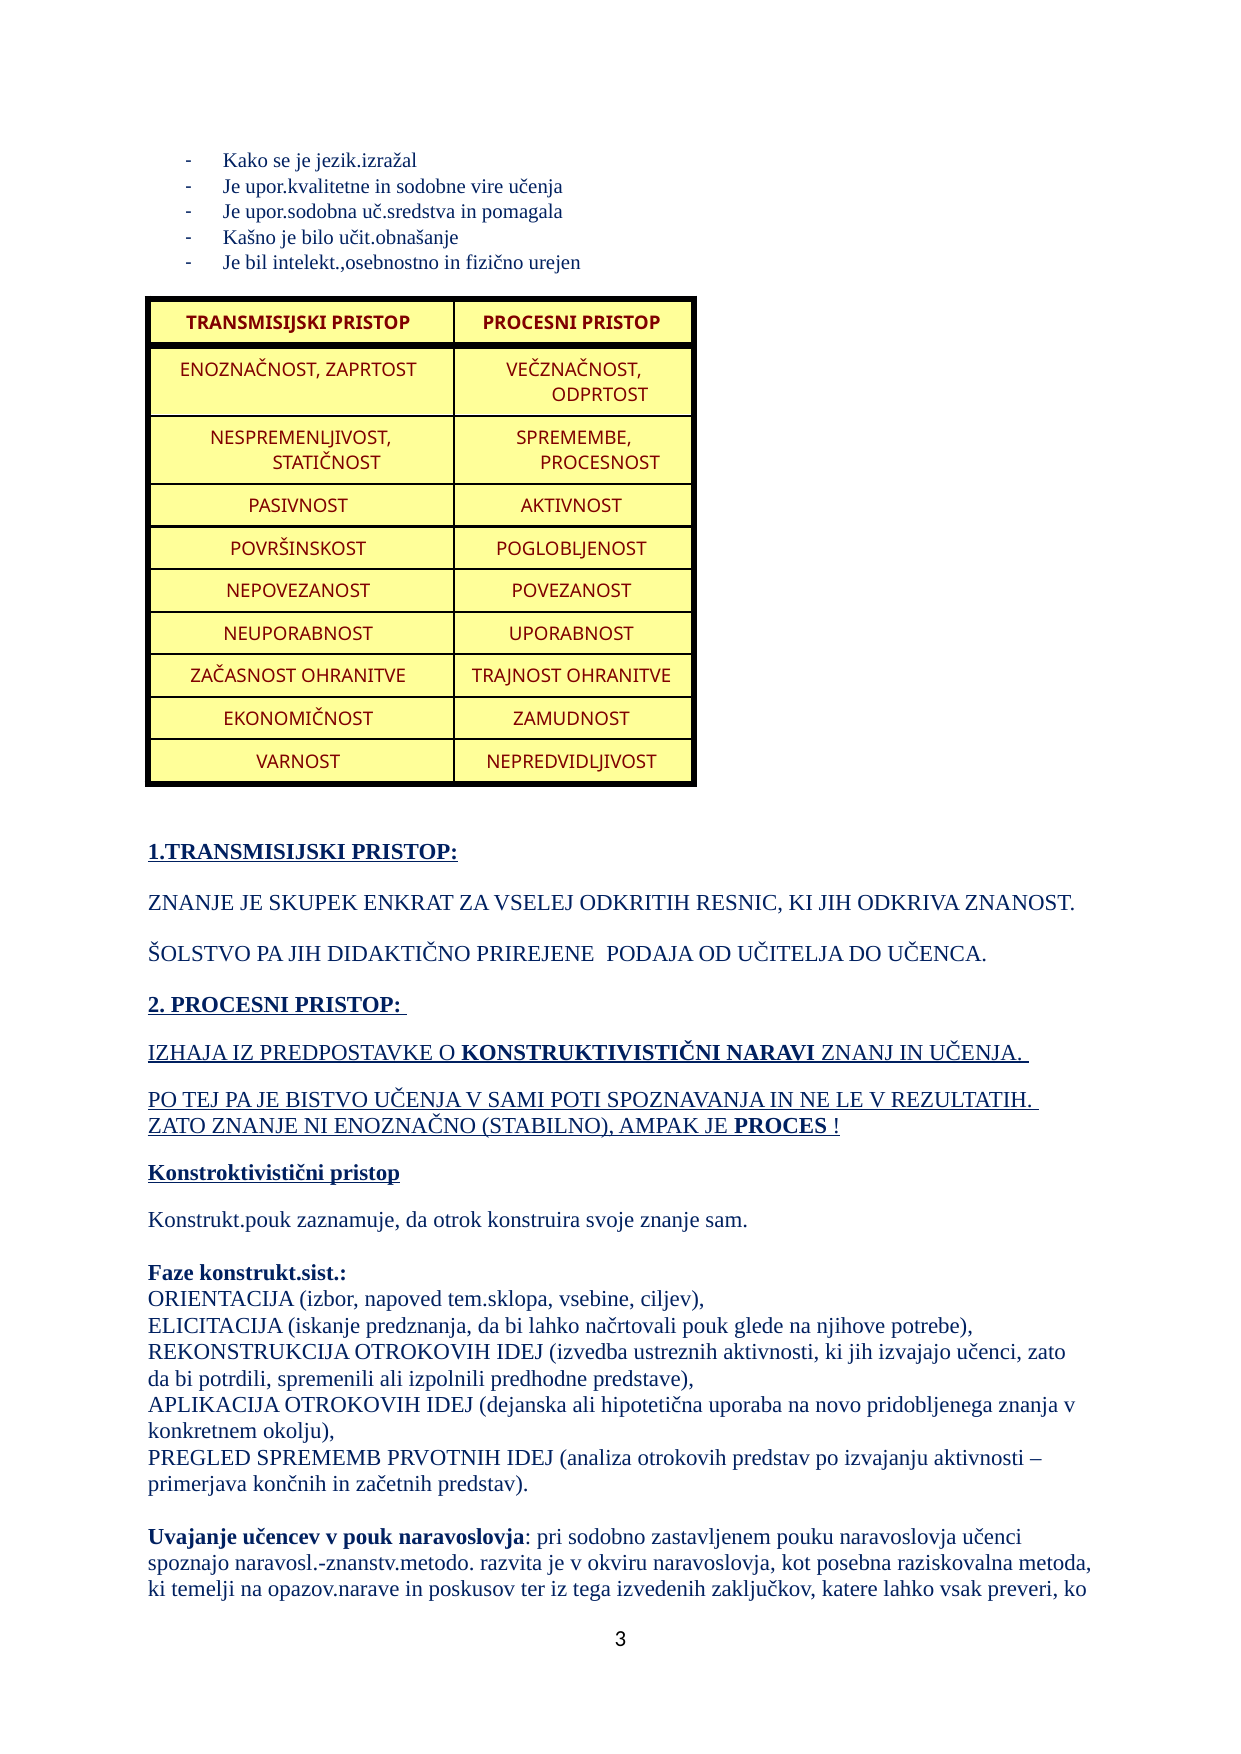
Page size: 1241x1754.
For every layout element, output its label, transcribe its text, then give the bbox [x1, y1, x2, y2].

table_header PROCESNI PRISTOP [455, 302, 691, 342]
table_cell NEPREDVIDLJIVOST [455, 740, 691, 781]
table_cell SPREMEMBE, PROCESNOST [455, 417, 691, 483]
table_cell VARNOST [151, 740, 453, 781]
text IZHAJA IZ PREDPOSTAVKE O KONSTRUKTIVISTIČNI NARAVI ZNANJ IN UČENJA. [148, 1038, 1093, 1065]
table_cell VEČZNAČNOST, ODPRTOST [455, 349, 691, 414]
text ELICITACIJA (iskanje predznanja, da bi lahko načrtovali pouk glede na njihove potrebe), REKONSTRUKCIJA OTROKOVIH IDEJ (izvedba ustreznih aktivnosti, ki jih izvajajo učenci, zato da bi potrdili, spremenili ali izpolnili predhodne predstave), [148, 1312, 1093, 1391]
text ZNANJE JE SKUPEK ENKRAT ZA VSELEJ ODKRITIH RESNIC, KI JIH ODKRIVA ZNANOST. [148, 889, 1093, 916]
text 1.TRANSMISIJSKI PRISTOP: [148, 838, 1093, 864]
text PREGLED SPREMEMB PRVOTNIH IDEJ (analiza otrokovih predstav po izvajanju aktivnosti – primerjava končnih in začetnih predstav). [148, 1444, 1093, 1496]
table_cell NEUPORABNOST [151, 613, 453, 653]
list Je upor.kvalitetne in sodobne vire učenja [185, 173, 1093, 198]
table_cell AKTIVNOST [455, 485, 691, 525]
table_cell TRAJNOST OHRANITVE [455, 655, 691, 696]
table_cell POVRŠINSKOST [151, 528, 453, 568]
table_cell POVEZANOST [455, 570, 691, 611]
list Kašno je bilo učit.obnašanje [185, 224, 1093, 249]
text PO TEJ PA JE BISTVO UČENJA V SAMI POTI SPOZNAVANJA IN NE LE V REZULTATIH. ZATO ZNANJE NI ENOZNAČNO (STABILNO), AMPAK JE PROCES ! [148, 1086, 1093, 1138]
table_cell PASIVNOST [151, 485, 453, 525]
text Konstroktivistični pristop [148, 1159, 1093, 1186]
table_cell NESPREMENLJIVOST, STATIČNOST [151, 417, 453, 483]
text Uvajanje učencev v pouk naravoslovja: pri sodobno zastavljenem pouku naravoslovja učenci spoznajo naravosl.-znanstv.metodo. razvita je v okviru naravoslovja, kot posebna raziskovalna metoda, ki temelji na opazov.narave in poskusov ter iz tega izvedenih zaključkov, katere lahko vsak preveri, ko [148, 1523, 1093, 1602]
table_cell ENOZNAČNOST, ZAPRTOST [151, 349, 453, 414]
text 2. PROCESNI PRISTOP: [148, 991, 1093, 1018]
text ŠOLSTVO PA JIH DIDAKTIČNO PRIREJENE PODAJA OD UČITELJA DO UČENCA. [148, 940, 1093, 967]
list Kako se je jezik.izražal [185, 148, 1093, 173]
table_cell UPORABNOST [455, 613, 691, 653]
table_cell ZAČASNOST OHRANITVE [151, 655, 453, 696]
text Konstrukt.pouk zaznamuje, da otrok konstruira svoje znanje sam. [148, 1206, 1093, 1233]
table_cell ZAMUDNOST [455, 698, 691, 738]
table_cell NEPOVEZANOST [151, 570, 453, 611]
list Je bil intelekt.,osebnostno in fizično urejen [185, 249, 1093, 275]
text APLIKACIJA OTROKOVIH IDEJ (dejanska ali hipotetična uporaba na novo pridobljenega znanja v konkretnem okolju), [148, 1391, 1093, 1444]
text ORIENTACIJA (izbor, napoved tem.sklopa, vsebine, ciljev), [148, 1286, 1093, 1312]
table_header TRANSMISIJSKI PRISTOP [151, 302, 453, 342]
list Je upor.sodobna uč.sredstva in pomagala [185, 198, 1093, 224]
table_cell POGLOBLJENOST [455, 528, 691, 568]
text Faze konstrukt.sist.: [148, 1259, 1093, 1286]
table_cell EKONOMIČNOST [151, 698, 453, 738]
